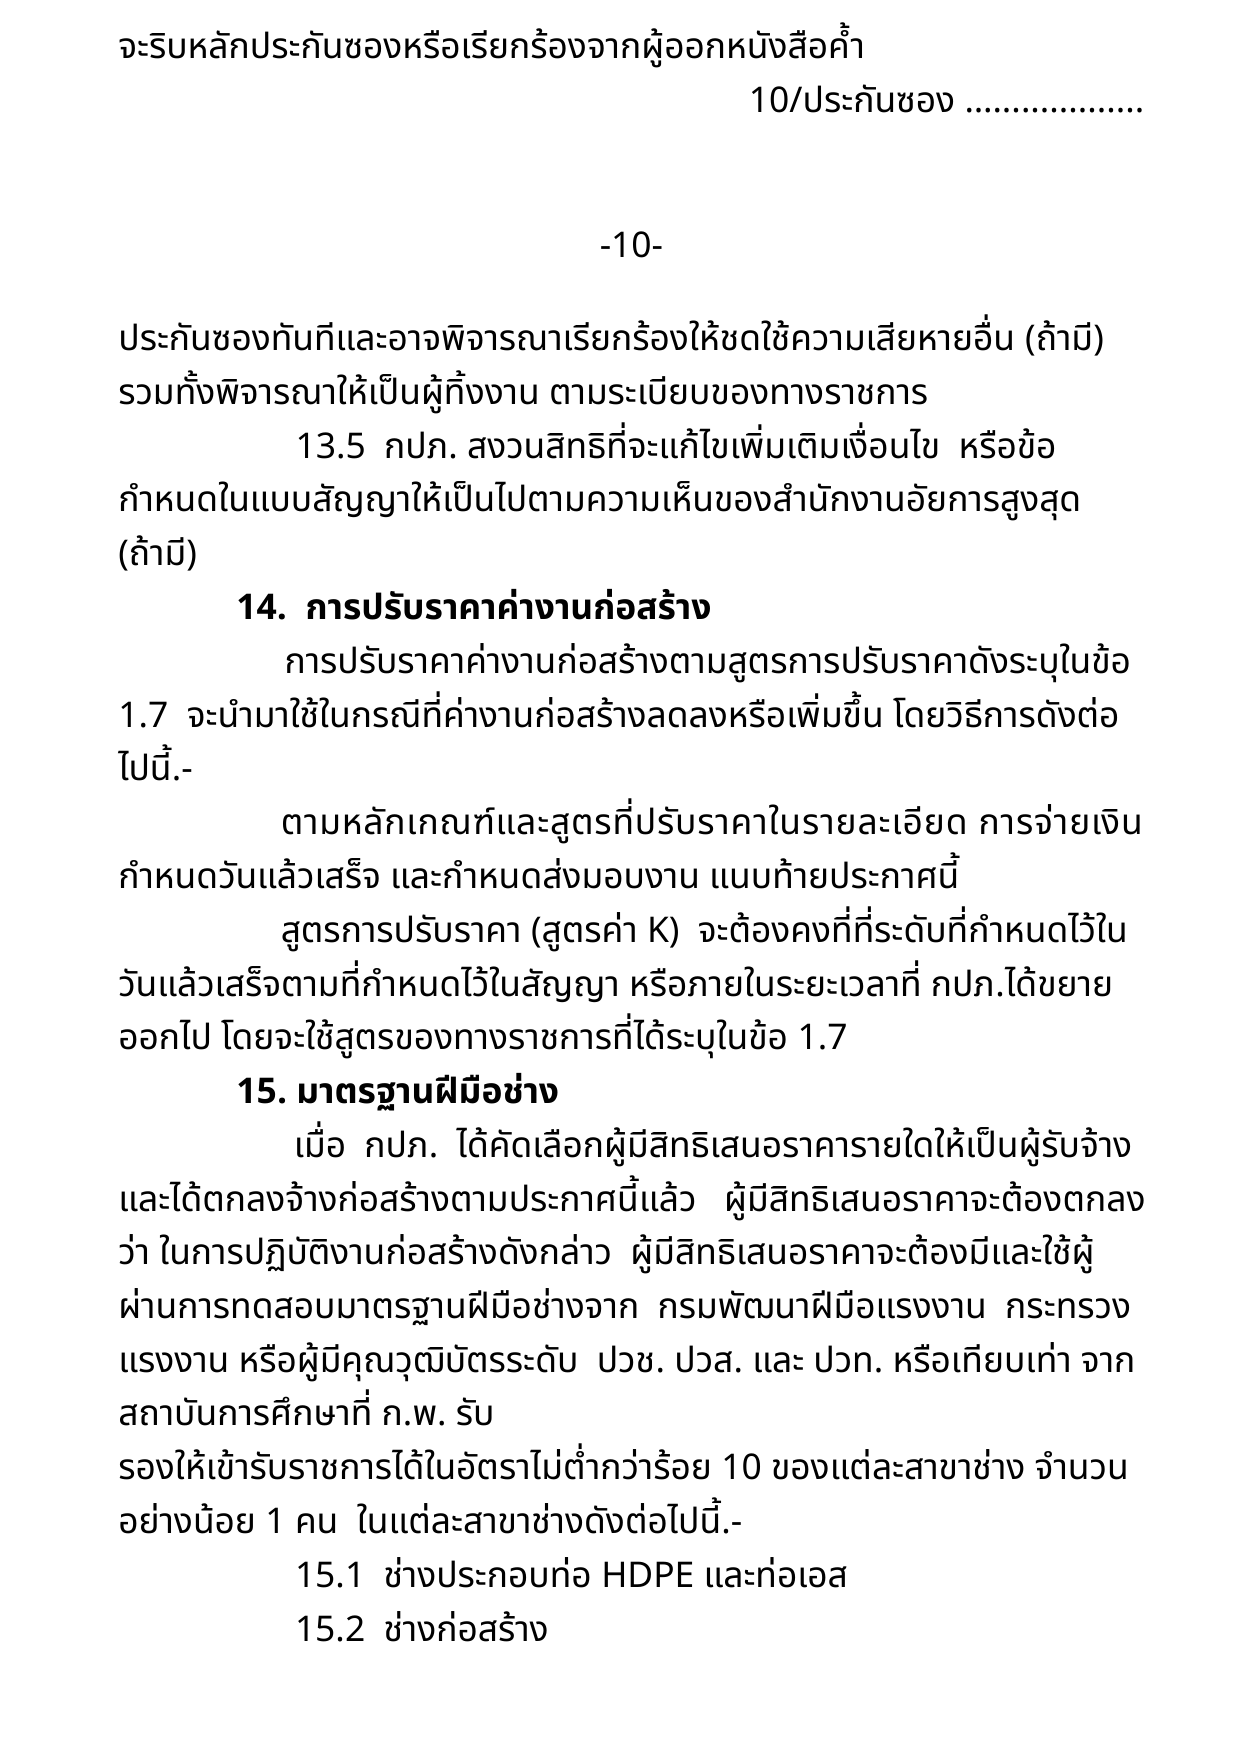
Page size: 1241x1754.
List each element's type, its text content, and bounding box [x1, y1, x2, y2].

text 15.2 ช่างก่อสร้าง [118, 1603, 1144, 1657]
text จะริบหลักประกันซองหรือเรียกร้องจากผู้ออกหนังสือค้ำ [118, 21, 1144, 74]
text 13.5 กปภ. สงวนสิทธิที่จะแก้ไขเพิ่มเติมเงื่อนไข หรือข้อกำหนดในแบบสัญญาให้เป็นไปตามความเห็นของสำนักงานอัยการสูงสุด (ถ้ามี) [118, 420, 1144, 581]
text สูตรการปรับราคา (สูตรค่า K) จะต้องคงที่ที่ระดับที่กำหนดไว้ในวันแล้วเสร็จตามที่กำหนดไว้ในสัญญา หรือภายในระยะเวลาที่ กปภ.ได้ขยายออกไป โดยจะใช้สูตรของทางราชการที่ได้ระบุในข้อ 1.7 [118, 904, 1144, 1066]
text รองให้เข้ารับราชการได้ในอัตราไม่ต่ำกว่าร้อย 10 ของแต่ละสาขาช่าง จำนวนอย่างน้อย 1 คน ในแต่ละสาขาช่างดังต่อไปนี้.- [118, 1442, 1144, 1549]
text เมื่อ กปภ. ได้คัดเลือกผู้มีสิทธิเสนอราคารายใดให้เป็นผู้รับจ้าง และได้ตกลงจ้างก่อสร้างตามประกาศนี้แล้ว ผู้มีสิทธิเสนอราคาจะต้องตกลงว่า ในการปฏิบัติงานก่อสร้างดังกล่าว ผู้มีสิทธิเสนอราคาจะต้องมีและใช้ผู้ผ่านการทดสอบมาตรฐานฝีมือช่างจาก กรมพัฒนาฝีมือแรงงาน กระทรวงแรงงาน หรือผู้มีคุณวุฒิบัตรระดับ ปวช. ปวส. และ ปวท. หรือเทียบเท่า จากสถาบันการศึกษาที่ ก.พ. รับ [118, 1119, 1150, 1442]
text -10- [118, 219, 1144, 267]
text 14. การปรับราคาค่างานก่อสร้าง [118, 581, 1144, 635]
text 10/ประกันซอง …................ [118, 74, 1144, 128]
text 15. มาตรฐานฝีมือช่าง [118, 1066, 1144, 1119]
text 15.1 ช่างประกอบท่อ HDPE และท่อเอส [118, 1549, 1144, 1603]
text ตามหลักเกณฑ์และสูตรที่ปรับราคาในรายละเอียด การจ่ายเงิน กำหนดวันแล้วเสร็จ และกำหนดส่งมอบงาน แนบท้ายประกาศนี้ [118, 797, 1144, 904]
text การปรับราคาค่างานก่อสร้างตามสูตรการปรับราคาดังระบุในข้อ 1.7 จะนำมาใช้ในกรณีที่ค่างานก่อสร้างลดลงหรือเพิ่มขึ้น โดยวิธีการดังต่อไปนี้.- [118, 635, 1144, 797]
text ประกันซองทันทีและอาจพิจารณาเรียกร้องให้ชดใช้ความเสียหายอื่น (ถ้ามี) รวมทั้งพิจารณาให้เป็นผู้ทิ้งงาน ตามระเบียบของทางราชการ [118, 313, 1144, 420]
